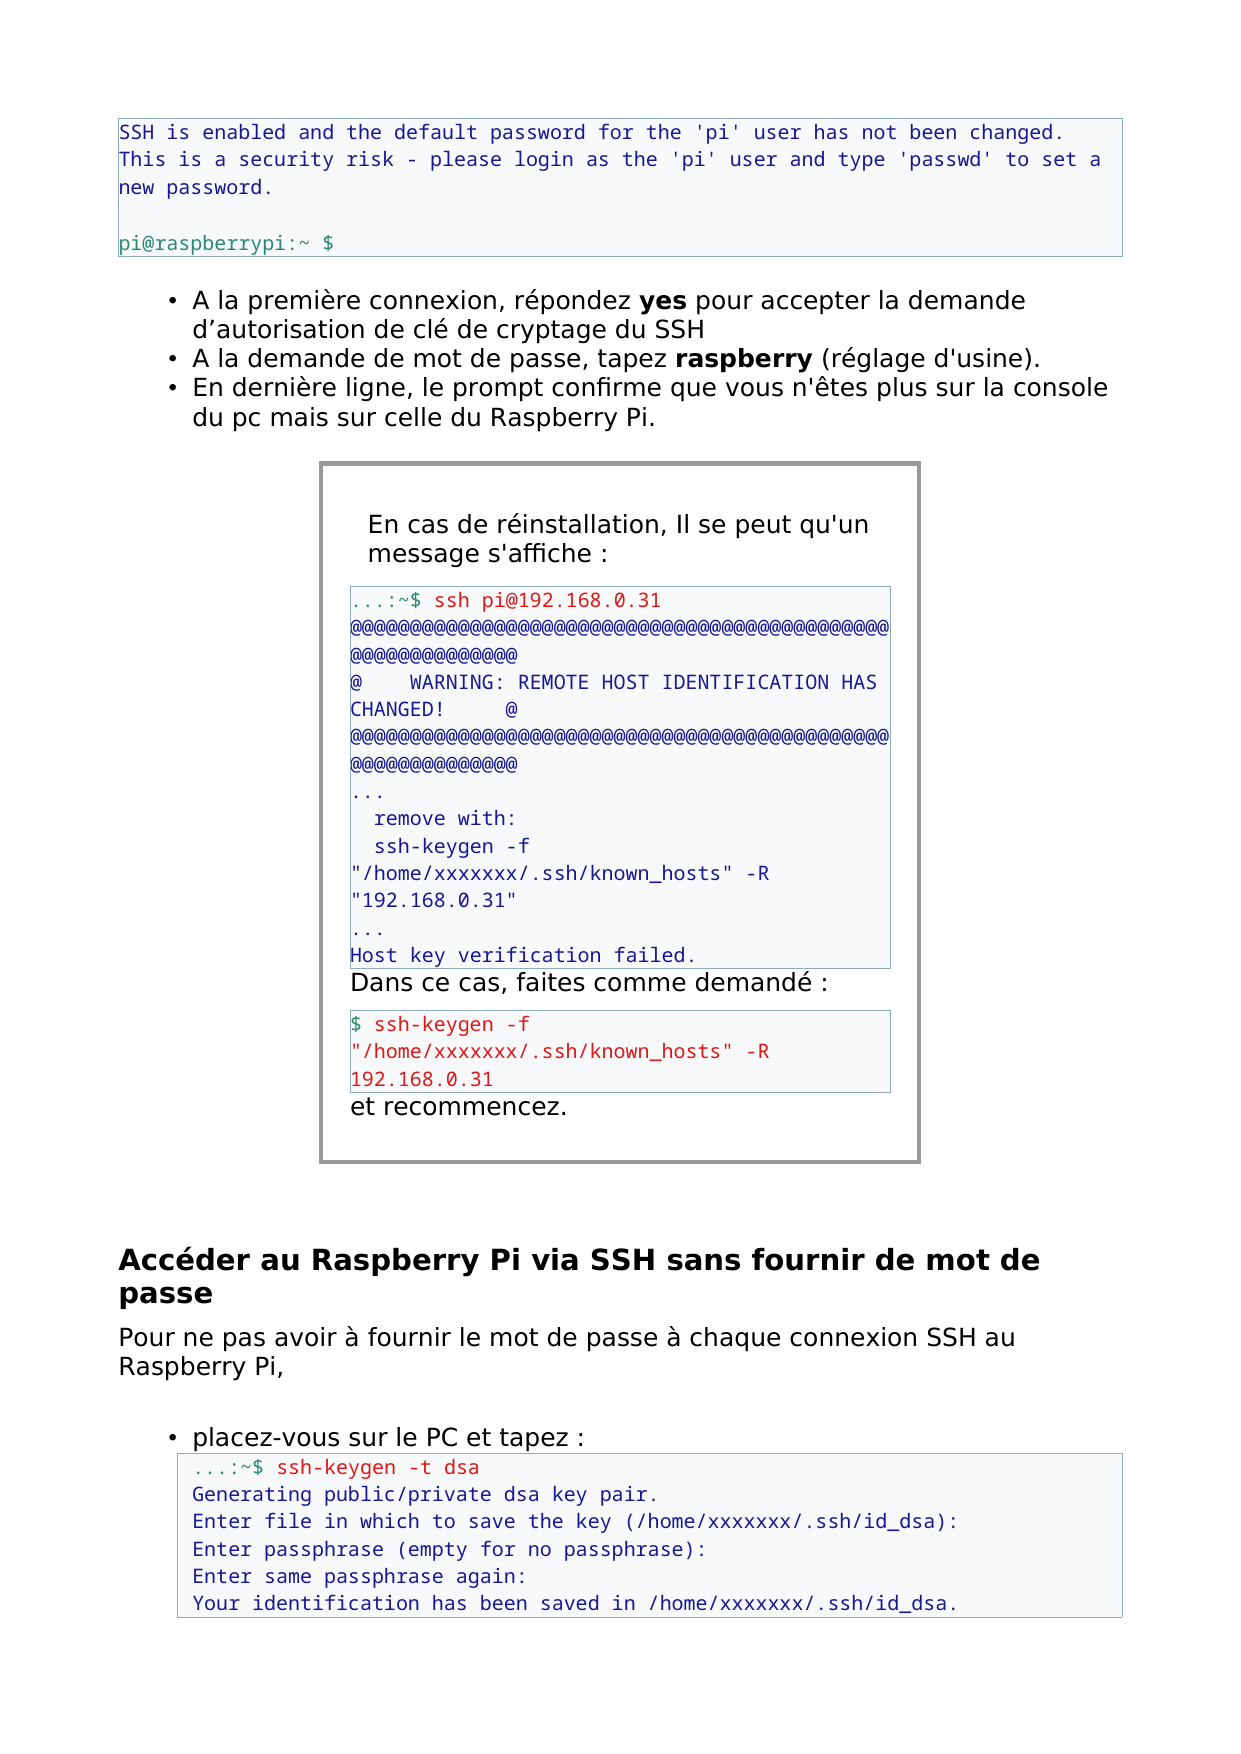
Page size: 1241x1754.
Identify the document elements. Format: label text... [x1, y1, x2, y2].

subtitle Accéder au Raspberry Pi via SSH sans fournir de mot de passe [118, 1243, 1122, 1311]
list En dernière ligne, le prompt confirme que vous n'êtes plus sur la console du pc mais sur celle du Raspberry Pi. [177, 374, 1122, 432]
list A la demande de mot de passe, tapez raspberry (réglage d'usine). [177, 344, 1122, 374]
text Pour ne pas avoir à fournir le mot de passe à chaque connexion SSH au Raspberry Pi, [118, 1323, 1122, 1382]
text SSH is enabled and the default password for the 'pi' user has not been changed. This is a security risk - please login as the 'pi' user and type 'passwd' to set a new password. pi@raspberrypi:~ $ [119, 119, 1122, 256]
list placez-vous sur le PC et tapez : [177, 1424, 1122, 1453]
table_header En cas de réinstallation, Il se peut qu'un message s'affiche : ...:~$ ssh pi@192.168.0.31 @@@@@@@@@@@@@@@@@@@@@@@@@@@@@@@@@@@@@@@@@@@@@@@@@@@@@@@@@@@ @ WARNING: REMOTE HOST IDENTIFICATION HAS CHANGED! @ @@@@@@@@@@@@@@@@@@@@@@@@@@@@@@@@@@@@@@@@@@@@@@@@@@@@@@@@@@@ ... remove with: ssh-keygen -f "/home/xxxxxxx/.ssh/known_hosts" -R "192.168.0.31" ... Host key verification failed. Dans ce cas, faites comme demandé : $ ssh-keygen -f "/home/xxxxxxx/.ssh/known_hosts" -R 192.168.0.31 et recommencez. [332, 475, 908, 1151]
list ...:~$ ssh-keygen -t dsa Generating public/private dsa key pair. Enter file in which to save the key (/home/xxxxxxx/.ssh/id_dsa): Enter passphrase (empty for no passphrase): Enter same passphrase again: Your identification has been saved in /home/xxxxxxx/.ssh/id_dsa. [178, 1454, 1122, 1617]
list A la première connexion, répondez yes pour accepter la demande d’autorisation de clé de cryptage du SSH [177, 286, 1122, 344]
